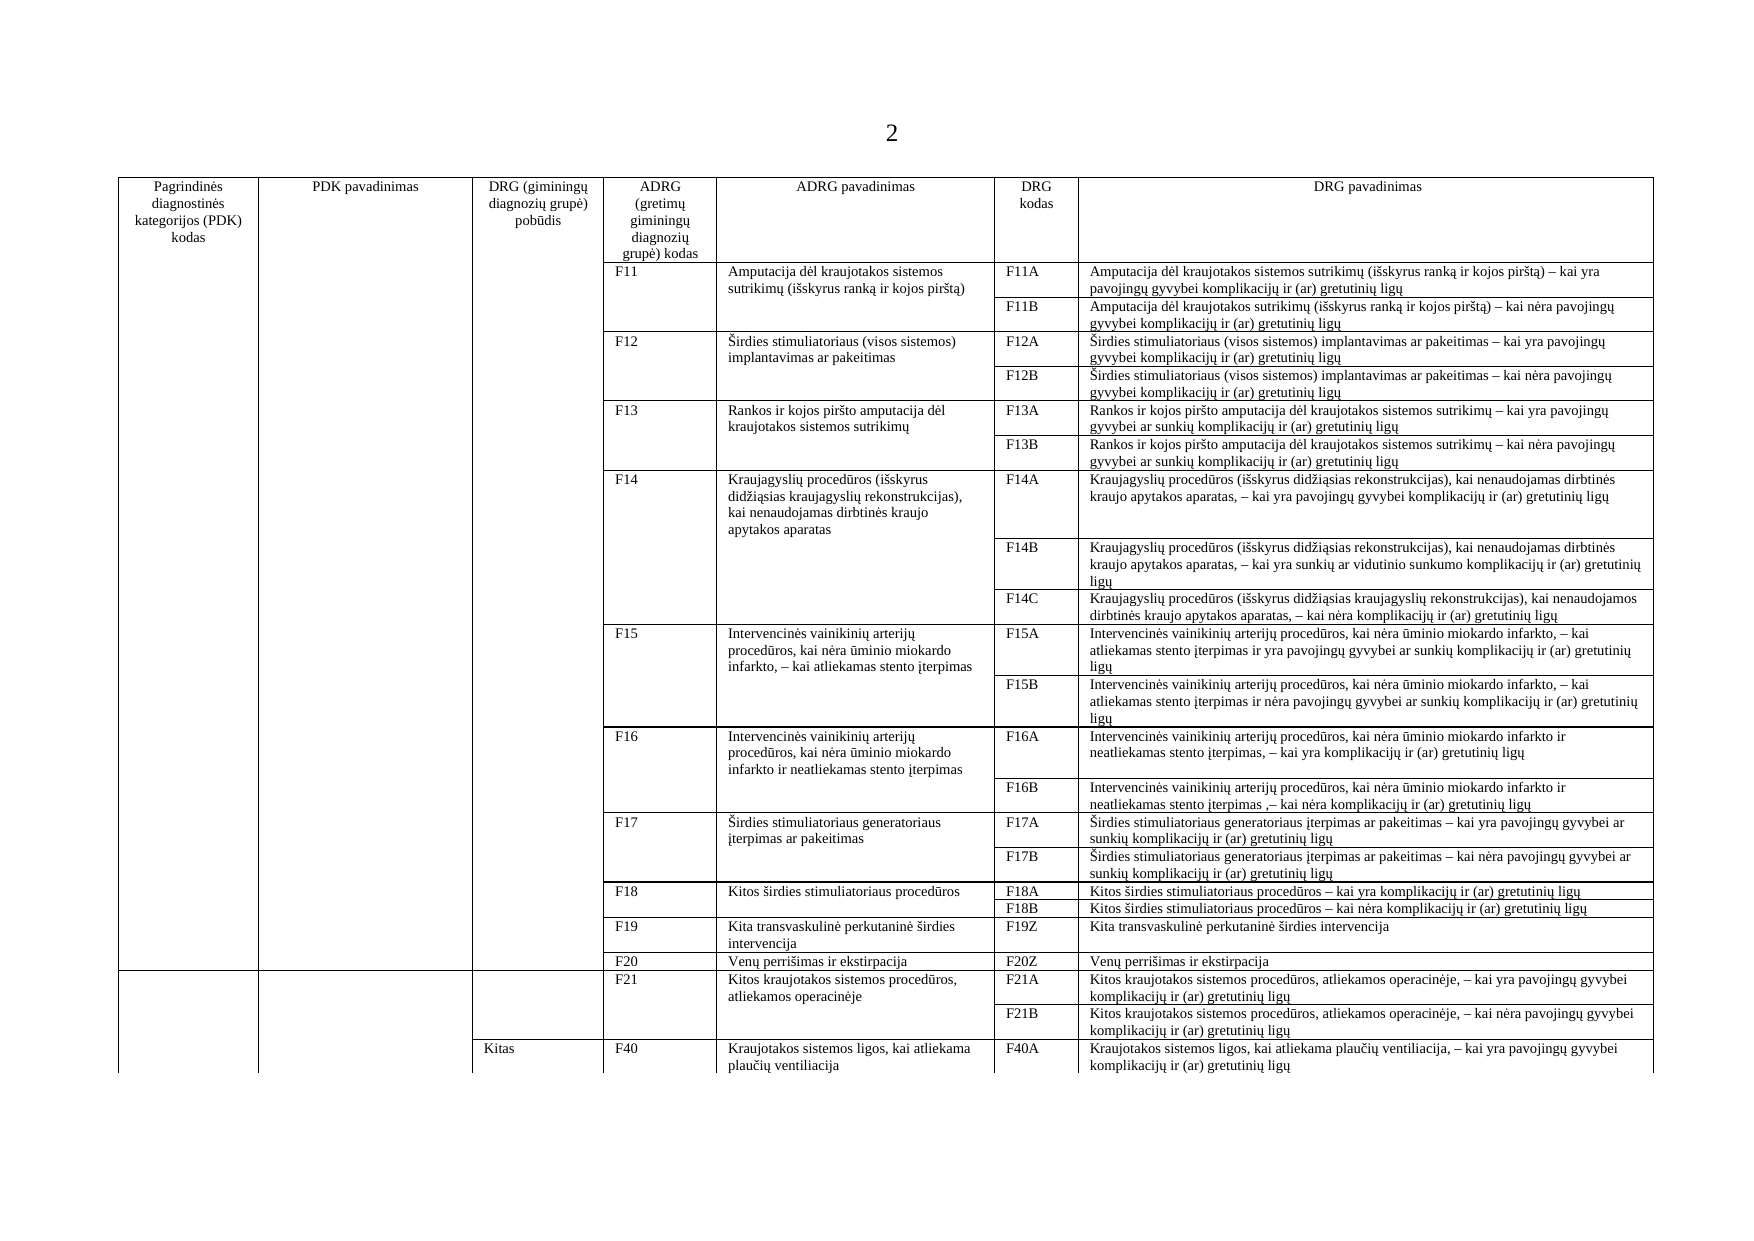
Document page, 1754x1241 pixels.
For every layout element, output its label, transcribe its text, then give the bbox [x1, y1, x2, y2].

table_cell [119, 366, 258, 400]
table_header DRG (giminingų diagnozių grupė) pobūdis [473, 178, 603, 262]
table_cell Kitos kraujotakos sistemos procedūros, atliekamos operacinėje, – kai nėra pavojingų gyvybei komplikacijų ir (ar) gretutinių ligų [1079, 1005, 1653, 1039]
table_cell [473, 470, 603, 538]
table_cell [473, 1004, 603, 1039]
table_cell Širdies stimuliatoriaus (visos sistemos) implantavimas ar pakeitimas [717, 332, 994, 366]
table_cell [473, 624, 603, 675]
table_cell Kitos širdies stimuliatoriaus procedūros [717, 883, 994, 899]
table_cell [473, 917, 603, 952]
table_cell [259, 538, 472, 589]
table_cell F18 [604, 883, 716, 899]
table_cell Intervencinės vainikinių arterijų procedūros, kai nėra ūminio miokardo infarkto, – kai atliekamas stento įterpimas [717, 625, 994, 675]
table_cell [119, 589, 258, 624]
table_cell [473, 435, 603, 469]
table_cell [119, 297, 258, 331]
table_cell [259, 366, 472, 400]
table_cell Intervencinės vainikinių arterijų procedūros, kai nėra ūminio miokardo infarkto, – kai atliekamas stento įterpimas ir yra pavojingų gyvybei ar sunkių komplikacijų ir (ar) gretutinių ligų [1079, 625, 1653, 675]
table_cell [119, 538, 258, 589]
table_cell [473, 262, 603, 297]
table_cell [259, 589, 472, 624]
table_cell Širdies stimuliatoriaus generatoriaus įterpimas ar pakeitimas [717, 813, 994, 847]
table_cell Kitos kraujotakos sistemos procedūros, atliekamos operacinėje, – kai yra pavojingų gyvybei komplikacijų ir (ar) gretutinių ligų [1079, 971, 1653, 1004]
table_cell [259, 1039, 472, 1073]
table_header PDK pavadinimas [259, 178, 472, 262]
table_cell [717, 899, 994, 917]
table_cell [604, 366, 716, 400]
table_cell [259, 899, 472, 917]
table_cell [119, 812, 258, 847]
table_cell [119, 1004, 258, 1039]
table_cell Širdies stimuliatoriaus generatoriaus įterpimas ar pakeitimas – kai yra pavojingų gyvybei ar sunkių komplikacijų ir (ar) gretutinių ligų [1079, 813, 1653, 847]
table_cell F13A [995, 401, 1078, 435]
table_cell Kraujagyslių procedūros (išskyrus didžiąsias kraujagyslių rekonstrukcijas), kai nenaudojamos dirbtinės kraujo apytakos aparatas, – kai nėra komplikacijų ir (ar) gretutinių ligų [1079, 590, 1653, 624]
table_cell [717, 778, 994, 812]
table_cell F18B [995, 900, 1078, 917]
table_cell [259, 812, 472, 847]
table_cell F15A [995, 625, 1078, 675]
table_cell F40A [995, 1040, 1078, 1073]
table_cell [119, 675, 258, 726]
table_cell Rankos ir kojos piršto amputacija dėl kraujotakos sistemos sutrikimų – kai nėra pavojingų gyvybei ar sunkių komplikacijų ir (ar) gretutinių ligų [1079, 436, 1653, 469]
table_cell [473, 538, 603, 589]
table_header DRG kodas [995, 178, 1078, 262]
table_cell [259, 726, 472, 778]
table_cell [119, 262, 258, 297]
table_cell [119, 971, 258, 1004]
table_cell [119, 952, 258, 969]
table_cell [473, 589, 603, 624]
table_header Pagrindinės diagnostinės kategorijos (PDK) kodas [119, 178, 258, 262]
table_cell [604, 589, 716, 624]
table_cell F11 [604, 263, 716, 297]
table_cell F13 [604, 401, 716, 435]
table_cell [259, 297, 472, 331]
table_cell [717, 297, 994, 331]
table_cell F21 [604, 971, 716, 1004]
table_cell [604, 297, 716, 331]
table_cell [473, 331, 603, 366]
table_cell F14B [995, 539, 1078, 589]
table_cell Intervencinės vainikinių arterijų procedūros, kai nėra ūminio miokardo infarkto ir neatliekamas stento įterpimas, – kai yra komplikacijų ir (ar) gretutinių ligų [1079, 728, 1653, 778]
table_cell Širdies stimuliatoriaus generatoriaus įterpimas ar pakeitimas – kai nėra pavojingų gyvybei ar sunkių komplikacijų ir (ar) gretutinių ligų [1079, 848, 1653, 881]
table_cell Kitos širdies stimuliatoriaus procedūros – kai nėra komplikacijų ir (ar) gretutinių ligų [1079, 900, 1653, 917]
table_cell Intervencinės vainikinių arterijų procedūros, kai nėra ūminio miokardo infarkto ir neatliekamas stento įterpimas ,– kai nėra komplikacijų ir (ar) gretutinių ligų [1079, 779, 1653, 812]
table_cell [259, 917, 472, 952]
table_cell [119, 778, 258, 812]
table_cell F17B [995, 848, 1078, 881]
table_cell [119, 624, 258, 675]
table_cell F14C [995, 590, 1078, 624]
table_cell F16B [995, 779, 1078, 812]
table_cell [259, 435, 472, 469]
table_cell [259, 952, 472, 969]
table_cell F12A [995, 332, 1078, 366]
table_cell [473, 812, 603, 847]
table_cell [473, 952, 603, 969]
table_cell Rankos ir kojos piršto amputacija dėl kraujotakos sistemos sutrikimų [717, 401, 994, 435]
table_cell [259, 400, 472, 435]
table_cell [604, 847, 716, 881]
table_cell F14 [604, 471, 716, 538]
table_cell [119, 1039, 258, 1073]
table_cell F11A [995, 263, 1078, 297]
table_cell [717, 589, 994, 624]
table_cell Kraujagyslių procedūros (išskyrus didžiąsias rekonstrukcijas), kai nenaudojamas dirbtinės kraujo apytakos aparatas, – kai yra pavojingų gyvybei komplikacijų ir (ar) gretutinių ligų [1079, 471, 1653, 538]
table_cell [717, 675, 994, 726]
table_cell Kraujagyslių procedūros (išskyrus didžiąsias kraujagyslių rekonstrukcijas), kai nenaudojamas dirbtinės kraujo apytakos aparatas [717, 471, 994, 538]
table_cell [119, 435, 258, 469]
table_cell [259, 847, 472, 881]
table_cell Kita transvaskulinė perkutaninė širdies intervencija [717, 918, 994, 952]
table_cell [259, 262, 472, 297]
table_cell [717, 435, 994, 469]
table_cell [717, 847, 994, 881]
table_cell F11B [995, 298, 1078, 331]
table_cell [119, 847, 258, 881]
table_cell Venų perrišimas ir ekstirpacija [1079, 953, 1653, 969]
table_cell [717, 1004, 994, 1039]
table_cell F21B [995, 1005, 1078, 1039]
table_cell [473, 675, 603, 726]
table_cell [259, 331, 472, 366]
table_cell F16A [995, 728, 1078, 778]
table_cell [717, 366, 994, 400]
table_cell [259, 881, 472, 899]
table_cell [259, 971, 472, 1004]
table_cell [259, 624, 472, 675]
table_cell F16 [604, 728, 716, 778]
table_cell [473, 971, 603, 1004]
table_cell [473, 366, 603, 400]
table_cell F17A [995, 813, 1078, 847]
table_cell F18A [995, 883, 1078, 899]
table_cell [604, 538, 716, 589]
table_cell F17 [604, 813, 716, 847]
table_cell F19 [604, 918, 716, 952]
table_cell [119, 899, 258, 917]
table_cell Kitas [473, 1040, 603, 1073]
table_cell F20Z [995, 953, 1078, 969]
table_cell Kitos kraujotakos sistemos procedūros, atliekamos operacinėje [717, 971, 994, 1004]
table_cell Kraujotakos sistemos ligos, kai atliekama plaučių ventiliacija [717, 1040, 994, 1073]
table_cell [604, 1004, 716, 1039]
table_cell [473, 400, 603, 435]
table_header DRG pavadinimas [1079, 178, 1653, 262]
table_cell F20 [604, 953, 716, 969]
table_cell [259, 470, 472, 538]
table_cell [259, 778, 472, 812]
table_cell F12B [995, 367, 1078, 400]
table_cell [604, 435, 716, 469]
table_cell [119, 331, 258, 366]
table_cell Rankos ir kojos piršto amputacija dėl kraujotakos sistemos sutrikimų – kai yra pavojingų gyvybei ar sunkių komplikacijų ir (ar) gretutinių ligų [1079, 401, 1653, 435]
table_cell F19Z [995, 918, 1078, 952]
table_cell [473, 881, 603, 899]
table_cell Venų perrišimas ir ekstirpacija [717, 953, 994, 969]
table_cell Kitos širdies stimuliatoriaus procedūros – kai yra komplikacijų ir (ar) gretutinių ligų [1079, 883, 1653, 899]
table_cell [119, 400, 258, 435]
table_cell [119, 726, 258, 778]
table_cell Kraujagyslių procedūros (išskyrus didžiąsias rekonstrukcijas), kai nenaudojamas dirbtinės kraujo apytakos aparatas, – kai yra sunkių ar vidutinio sunkumo komplikacijų ir (ar) gretutinių ligų [1079, 539, 1653, 589]
table_cell [259, 675, 472, 726]
table_cell [604, 899, 716, 917]
table_cell F40 [604, 1040, 716, 1073]
table_cell [717, 538, 994, 589]
table_cell [259, 1004, 472, 1039]
table_cell [604, 778, 716, 812]
table_cell [604, 675, 716, 726]
table_cell F13B [995, 436, 1078, 469]
table_cell [119, 470, 258, 538]
table_cell Amputacija dėl kraujotakos sutrikimų (išskyrus ranką ir kojos pirštą) – kai nėra pavojingų gyvybei komplikacijų ir (ar) gretutinių ligų [1079, 298, 1653, 331]
table_cell F21A [995, 971, 1078, 1004]
table_cell [119, 881, 258, 899]
table_cell F14A [995, 471, 1078, 538]
table_cell F15B [995, 676, 1078, 726]
table_cell [119, 917, 258, 952]
table_cell Kita transvaskulinė perkutaninė širdies intervencija [1079, 918, 1653, 952]
table_cell Širdies stimuliatoriaus (visos sistemos) implantavimas ar pakeitimas – kai yra pavojingų gyvybei komplikacijų ir (ar) gretutinių ligų [1079, 332, 1653, 366]
table_cell Amputacija dėl kraujotakos sistemos sutrikimų (išskyrus ranką ir kojos pirštą) – kai yra pavojingų gyvybei komplikacijų ir (ar) gretutinių ligų [1079, 263, 1653, 297]
table_cell [473, 847, 603, 881]
table_cell Širdies stimuliatoriaus (visos sistemos) implantavimas ar pakeitimas – kai nėra pavojingų gyvybei komplikacijų ir (ar) gretutinių ligų [1079, 367, 1653, 400]
table_cell [473, 778, 603, 812]
table_cell Intervencinės vainikinių arterijų procedūros, kai nėra ūminio miokardo infarkto ir neatliekamas stento įterpimas [717, 728, 994, 778]
table_cell [473, 297, 603, 331]
table_cell [473, 726, 603, 778]
table_cell Amputacija dėl kraujotakos sistemos sutrikimų (išskyrus ranką ir kojos pirštą) [717, 263, 994, 297]
table_header ADRG pavadinimas [717, 178, 994, 262]
table_cell Intervencinės vainikinių arterijų procedūros, kai nėra ūminio miokardo infarkto, – kai atliekamas stento įterpimas ir nėra pavojingų gyvybei ar sunkių komplikacijų ir (ar) gretutinių ligų [1079, 676, 1653, 726]
table_header ADRG (gretimų giminingų diagnozių grupė) kodas [604, 178, 716, 262]
table_cell F12 [604, 332, 716, 366]
table_cell F15 [604, 625, 716, 675]
table_cell [473, 899, 603, 917]
table_cell Kraujotakos sistemos ligos, kai atliekama plaučių ventiliacija, – kai yra pavojingų gyvybei komplikacijų ir (ar) gretutinių ligų [1079, 1040, 1653, 1073]
